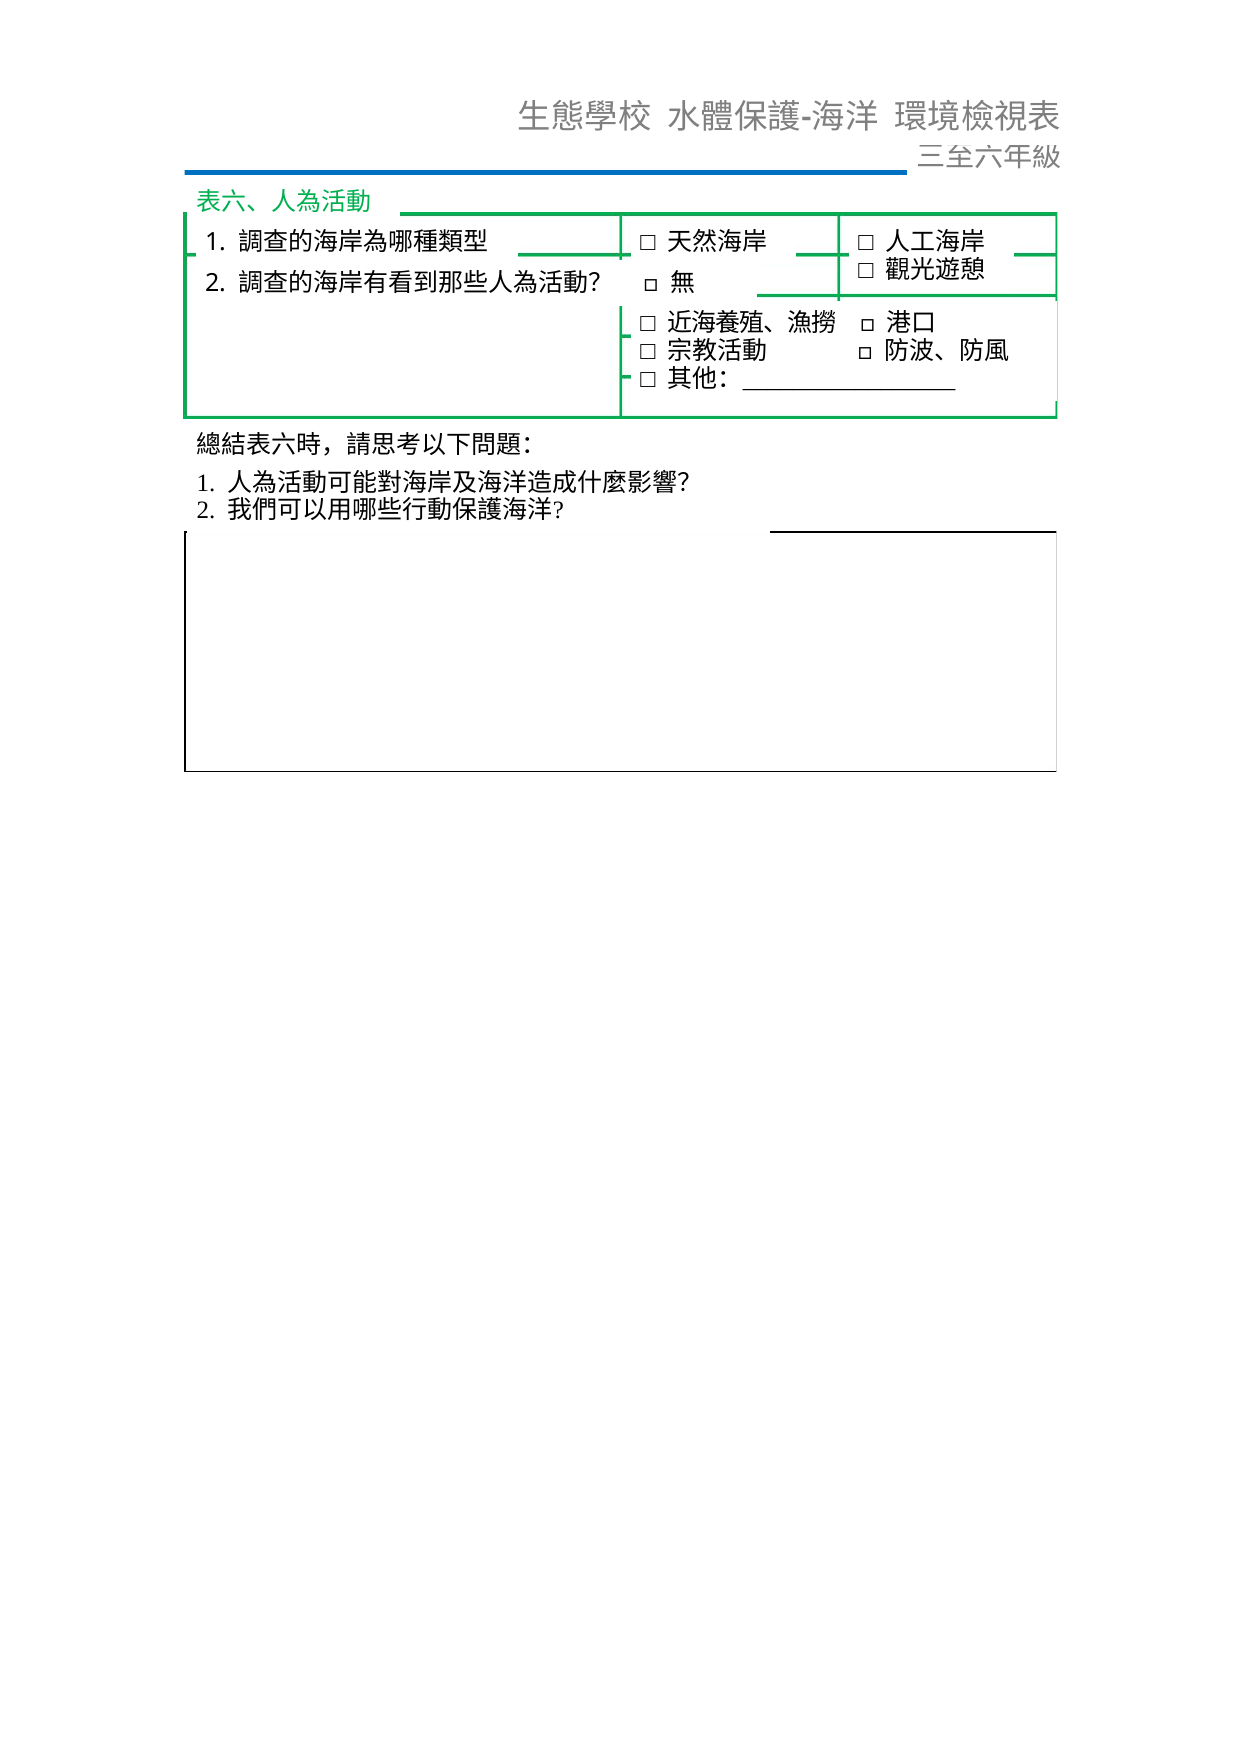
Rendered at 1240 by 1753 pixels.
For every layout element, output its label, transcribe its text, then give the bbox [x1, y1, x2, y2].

text 1. 調查的海岸為哪種類型 [205, 230, 509, 255]
text □ 宗教活動 □ 防波、防風 [640, 337, 1048, 365]
picture [183, 212, 1058, 419]
picture [184, 170, 907, 175]
text □ 人工海岸 [858, 228, 1005, 256]
text 表六、人為活動 [196, 190, 391, 215]
text 2. 調查的海岸有看到那些人為活動？ □ 無 [205, 269, 748, 297]
text □ 近海養殖、漁撈 □ 港口 [640, 309, 1048, 337]
text 2. 我們可以用哪些行動保護海洋? [196, 497, 761, 524]
text □ 其他：_________________ [640, 365, 1048, 393]
text □ 觀光遊憩 [858, 256, 1005, 284]
text 總結表六時，請思考以下問題： [196, 434, 581, 459]
text 1. 人為活動可能對海岸及海洋造成什麼影響？ [196, 469, 761, 497]
text 三至六年級 [916, 145, 1088, 172]
picture [184, 531, 1057, 772]
text 生態學校 水體保護-海洋 環境檢視表 [518, 96, 1126, 136]
text □ 天然海岸 [640, 228, 787, 256]
